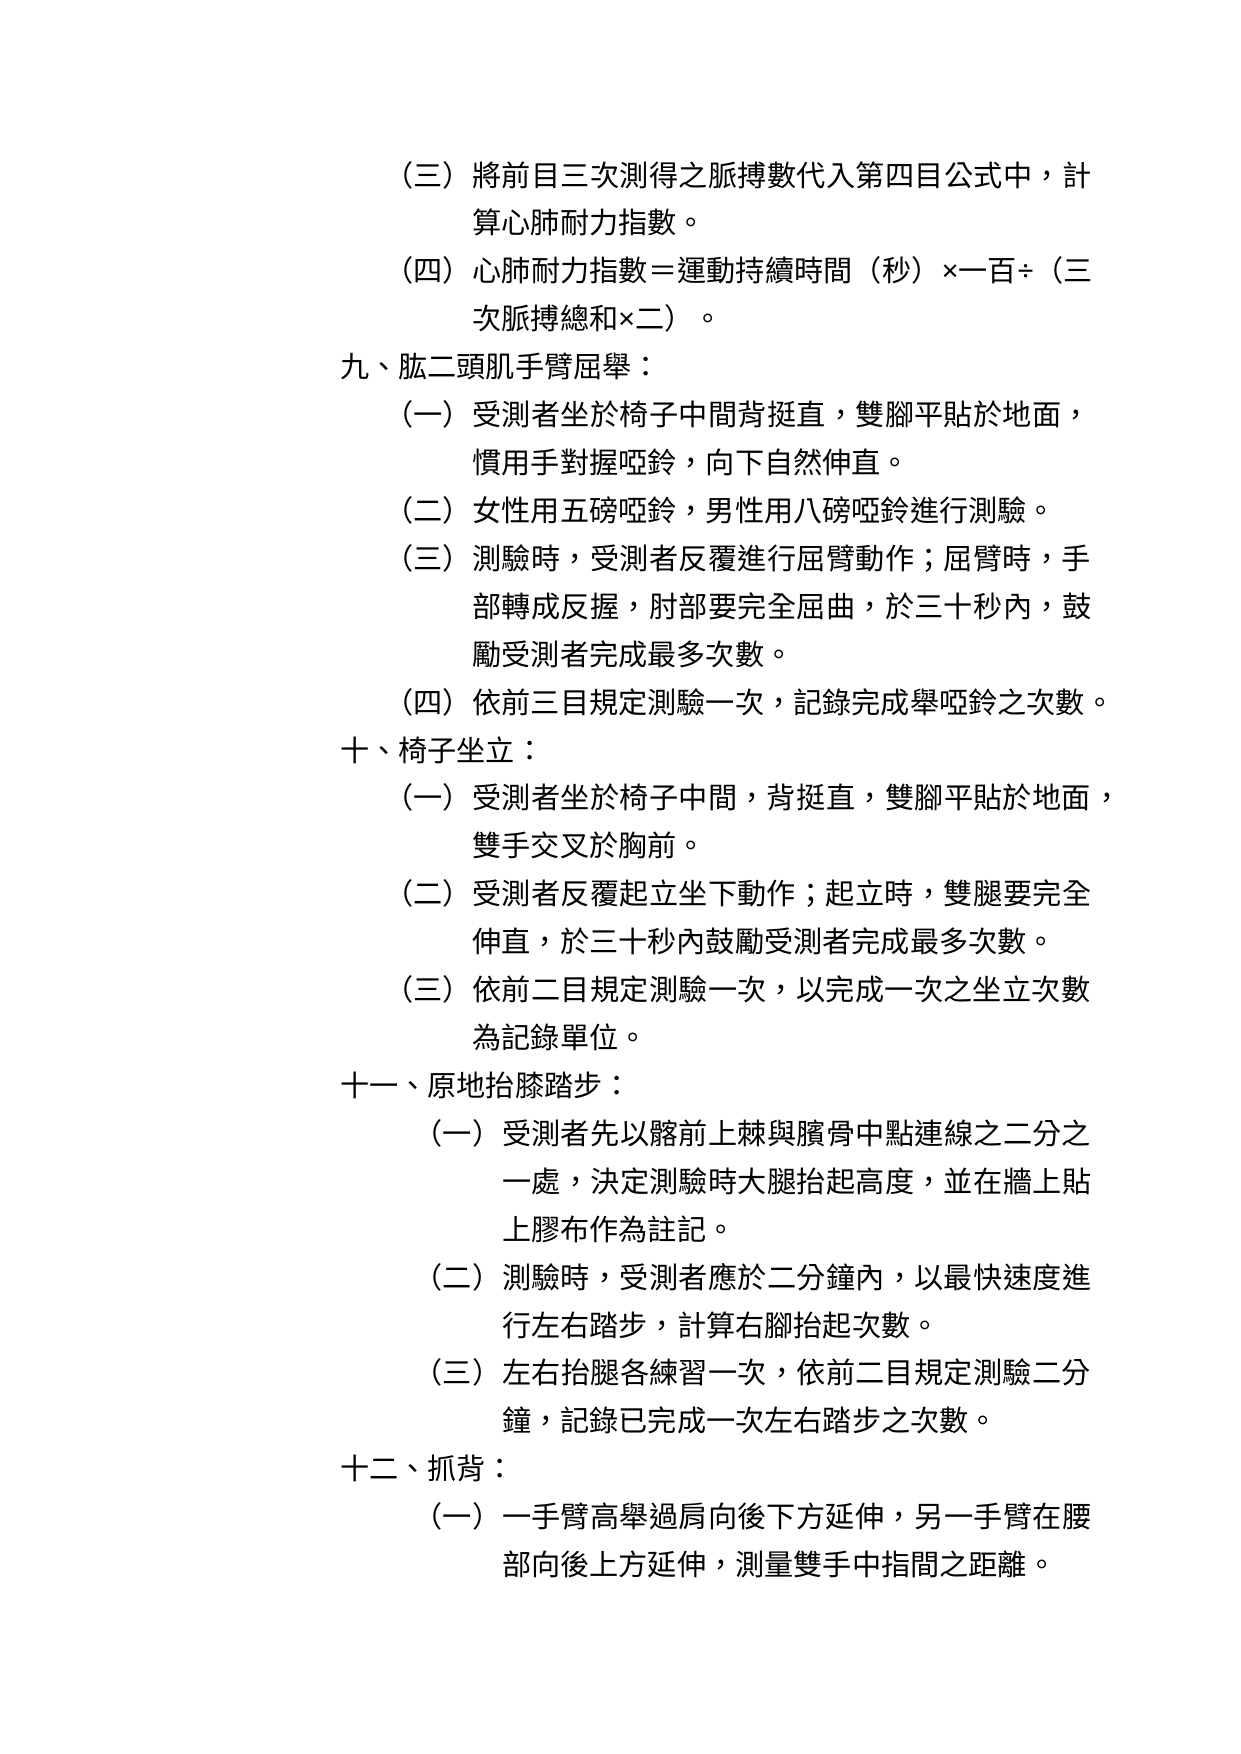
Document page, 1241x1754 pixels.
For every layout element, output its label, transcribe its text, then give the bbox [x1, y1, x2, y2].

text （三） 左右抬腿各練習一次，依前二目規定測驗二分鐘，記錄已完成一次左右踏步之次數。 [413, 1346, 1092, 1441]
text （四） 心肺耐力指數＝運動持續時間（秒）×一百÷（三次脈搏總和×二）。 [384, 243, 1092, 339]
text （三） 將前目三次測得之脈搏數代入第四目公式中，計算心肺耐力指數。 [384, 148, 1092, 243]
text 十、椅子坐立： [266, 723, 1092, 771]
text （二） 測驗時，受測者應於二分鐘內，以最快速度進行左右踏步，計算右腳抬起次數。 [413, 1250, 1092, 1346]
text （一） 受測者先以髂前上棘與臏骨中點連線之二分之一處，決定測驗時大腿抬起高度，並在牆上貼上膠布作為註記。 [413, 1106, 1092, 1250]
text （二） 受測者反覆起立坐下動作；起立時，雙腿要完全伸直，於三十秒內鼓勵受測者完成最多次數。 [384, 866, 1092, 962]
text 十二、抓背： [266, 1441, 1092, 1489]
text 九、肱二頭肌手臂屈舉： [266, 339, 1092, 387]
text （四） 依前三目規定測驗一次，記錄完成舉啞鈴之次數。 [384, 675, 1092, 723]
text （一） 一手臂高舉過肩向後下方延伸，另一手臂在腰部向後上方延伸，測量雙手中指間之距離。 [413, 1489, 1092, 1585]
text （三） 測驗時，受測者反覆進行屈臂動作；屈臂時，手部轉成反握，肘部要完全屈曲，於三十秒內，鼓勵受測者完成最多次數。 [384, 531, 1092, 675]
text （一） 受測者坐於椅子中間，背挺直，雙腳平貼於地面，雙手交叉於胸前。 [384, 771, 1092, 866]
text 十一、原地抬膝踏步： [266, 1058, 1092, 1106]
text （二） 女性用五磅啞鈴，男性用八磅啞鈴進行測驗。 [384, 483, 1092, 531]
text （一） 受測者坐於椅子中間背挺直，雙腳平貼於地面，慣用手對握啞鈴，向下自然伸直。 [384, 387, 1092, 483]
text （三） 依前二目規定測驗一次，以完成一次之坐立次數為記錄單位。 [384, 962, 1092, 1058]
